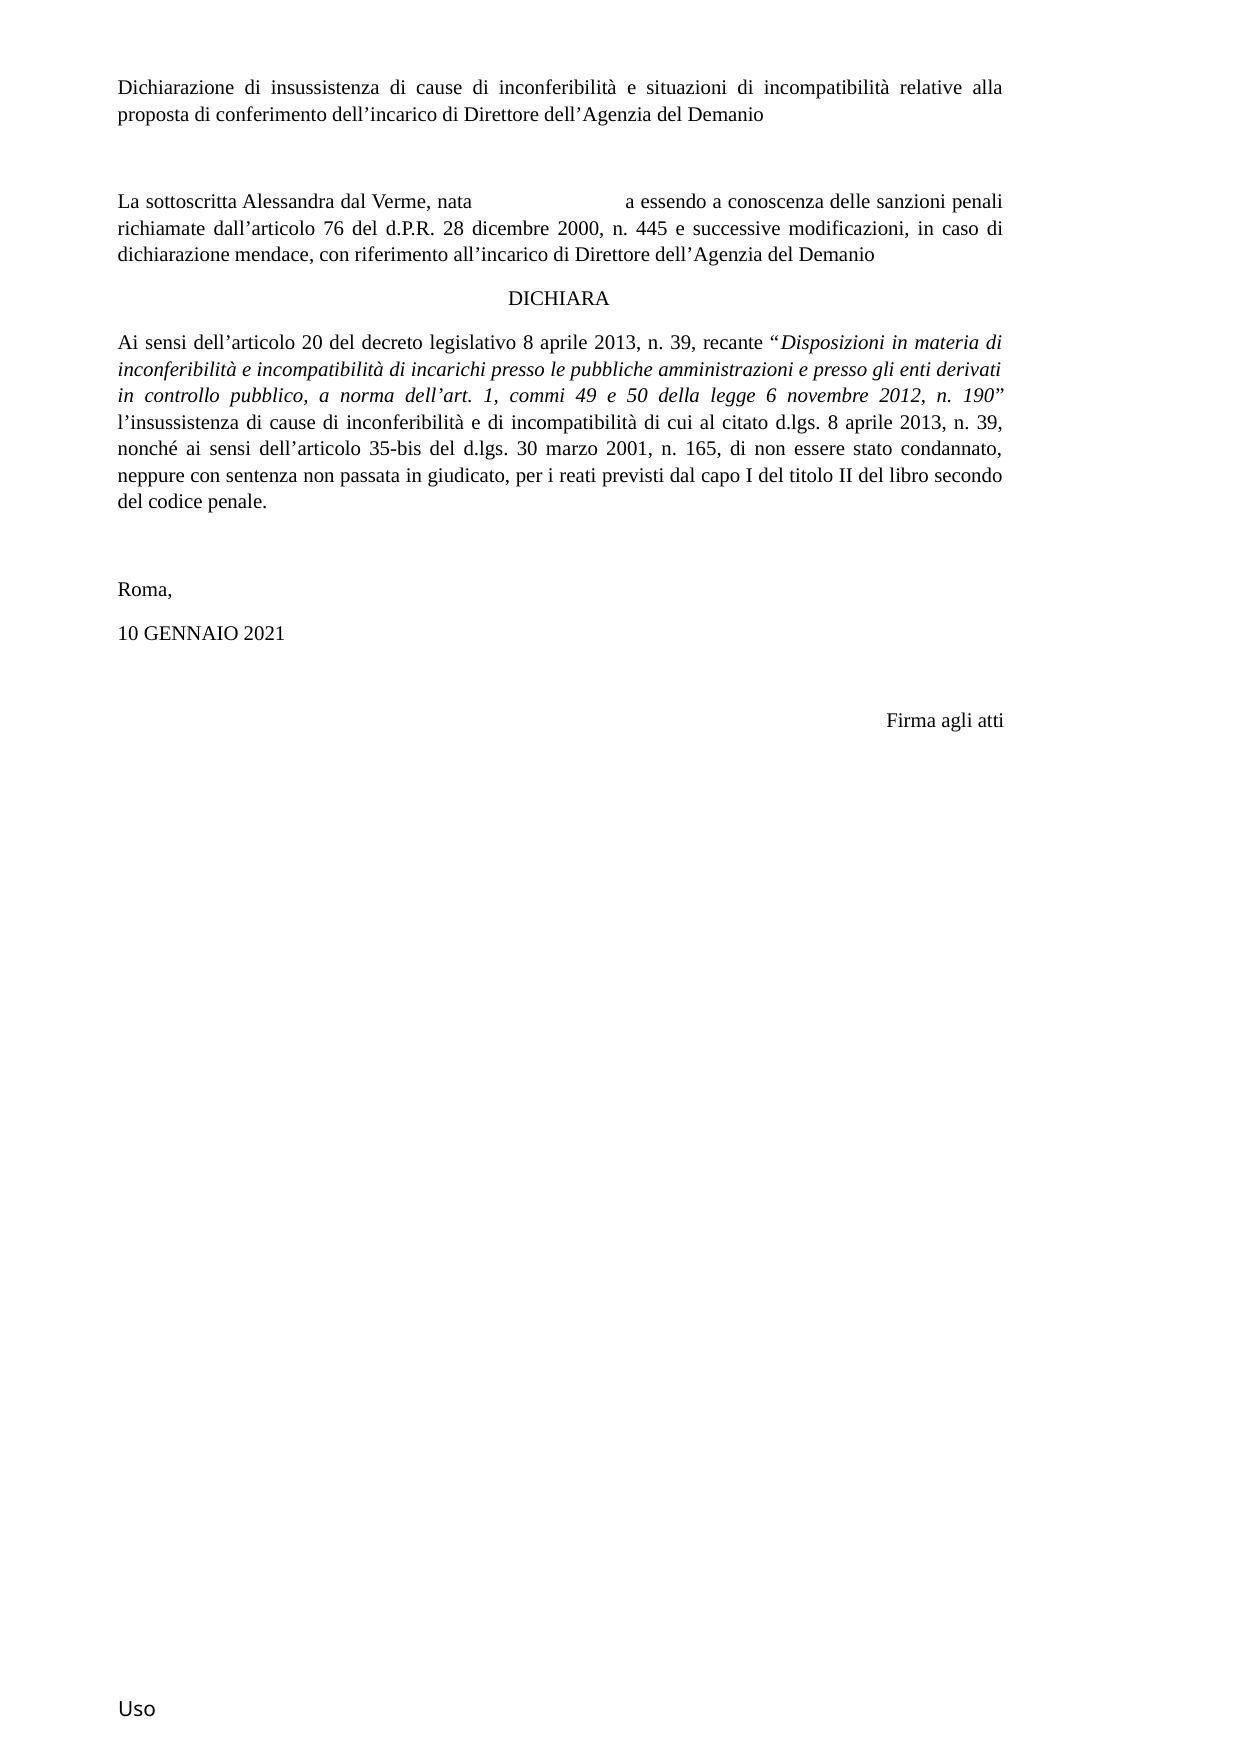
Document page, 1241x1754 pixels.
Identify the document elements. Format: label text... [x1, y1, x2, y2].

subtitle DICHIARA [117, 286, 1004, 310]
text 10 GENNAIO 2021 [117, 621, 1004, 645]
text Ai sensi dell’articolo 20 del decreto legislativo 8 aprile 2013, n. 39, recante “Disposizioni in materia di inconferibilità e incompatibilità di incarichi presso le pubbliche amministrazioni e presso gli enti derivati in controllo pubblico, a norma dell’art. 1, commi 49 e 50 della legge 6 novembre 2012, n. 190” l’insussistenza di cause di inconferibilità e di incompatibilità di cui al citato d.lgs. 8 aprile 2013, n. 39, nonché ai sensi dell’articolo 35-bis del d.lgs. 30 marzo 2001, n. 165, di non essere stato condannato, neppure con sentenza non passata in giudicato, per i reati previsti dal capo I del titolo II del libro secondo del codice penale. [117, 330, 1004, 513]
text Dichiarazione di insussistenza di cause di inconferibilità e situazioni di incompatibilità relative alla proposta di conferimento dell’incarico di Direttore dell’Agenzia del Demanio [117, 75, 1004, 126]
text Firma agli atti [42, 708, 1004, 732]
text Roma, [117, 577, 1004, 601]
text La sottoscritta Alessandra dal Verme, nata a essendo a conoscenza delle sanzioni penali richiamate dall’articolo 76 del d.P.R. 28 dicembre 2000, n. 445 e successive modificazioni, in caso di dichiarazione mendace, con riferimento all’incarico di Direttore dell’Agenzia del Demanio [117, 189, 1004, 266]
